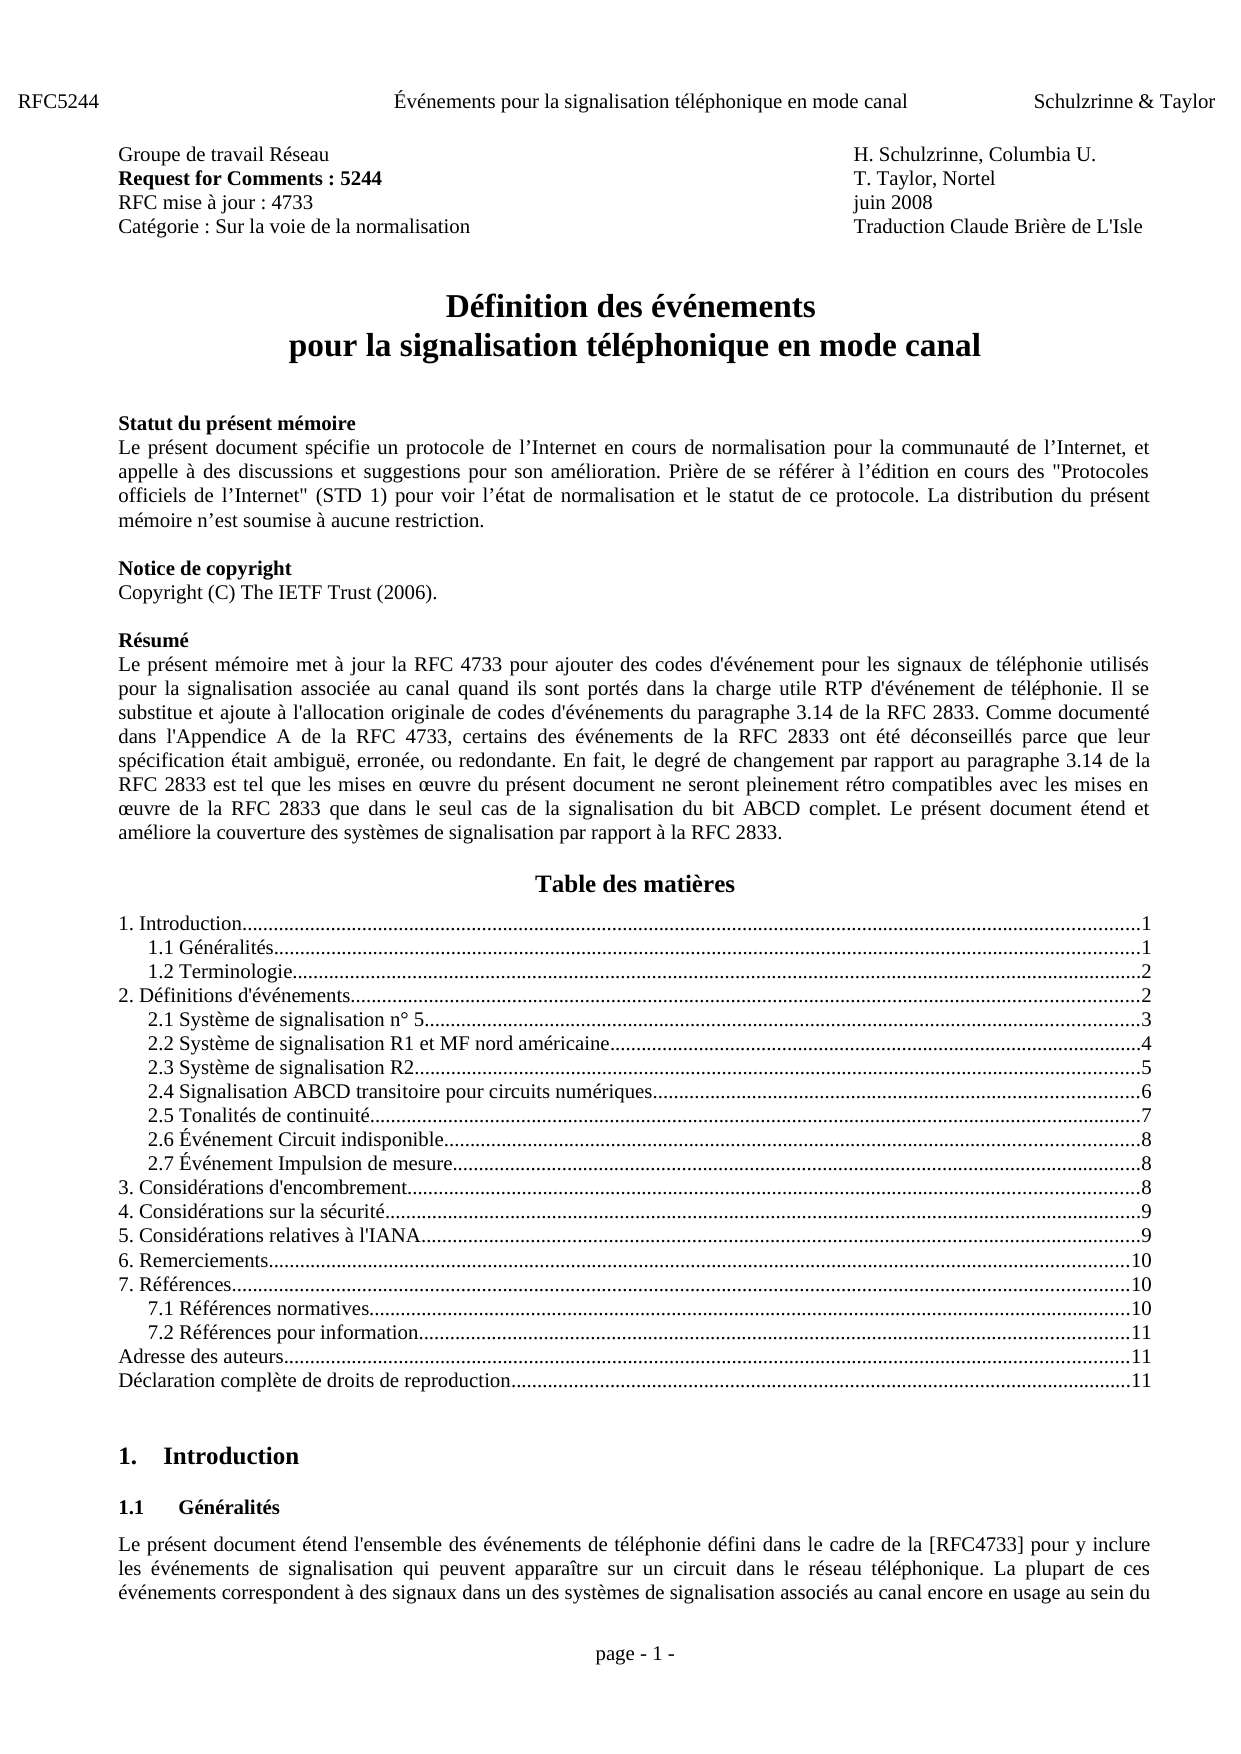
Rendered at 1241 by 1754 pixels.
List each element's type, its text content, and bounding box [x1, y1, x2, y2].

subtitle 1.1 Généralités [118, 1495, 1152, 1519]
text 2.3 Système de signalisation R2 5 [148, 1055, 1152, 1079]
subtitle 1. Introduction [118, 1441, 1152, 1470]
text Catégorie : Sur la voie de la normalisation Traduction Claude Brière de L'Isle [118, 214, 1152, 238]
text 1. Introduction 1 [118, 911, 1152, 935]
text 6. Remerciements 10 [118, 1247, 1152, 1272]
text Le présent document étend l'ensemble des événements de téléphonie défini dans le cadre de la [RFC4733] pour y inclure les événements de signalisation qui peuvent apparaître sur un circuit dans le réseau téléphonique. La plupart de ces événements correspondent à des signaux dans un des systèmes de signalisation associés au canal encore en usage au sein du [118, 1532, 1152, 1604]
text Définition des événements pour la signalisation téléphonique en mode canal [118, 286, 1152, 363]
text RFC mise à jour : 4733 juin 2008 [118, 190, 1152, 214]
text 2.1 Système de signalisation n° 5 3 [148, 1007, 1152, 1031]
text Déclaration complète de droits de reproduction 11 [118, 1368, 1152, 1392]
text Adresse des auteurs 11 [118, 1344, 1152, 1368]
text Le présent document spécifie un protocole de l’Internet en cours de normalisation pour la communauté de l’Internet, et appelle à des discussions et suggestions pour son amélioration. Prière de se référer à l’édition en cours des "Protocoles officiels de l’Internet" (STD 1) pour voir l’état de normalisation et le statut de ce protocole. La distribution du présent mémoire n’est soumise à aucune restriction. [118, 435, 1152, 532]
text 1.2 Terminologie 2 [148, 959, 1152, 983]
text 2.6 Événement Circuit indisponible 8 [148, 1127, 1152, 1151]
text 2. Définitions d'événements 2 [118, 983, 1152, 1007]
text Copyright (C) The IETF Trust (2006). [118, 580, 1152, 604]
text 2.4 Signalisation ABCD transitoire pour circuits numériques 6 [148, 1079, 1152, 1103]
text 1.1 Généralités 1 [148, 935, 1152, 959]
text 4. Considérations sur la sécurité 9 [118, 1199, 1152, 1223]
text 2.5 Tonalités de continuité 7 [148, 1103, 1152, 1127]
text Groupe de travail Réseau H. Schulzrinne, Columbia U. [118, 142, 1152, 166]
text 7. Références 10 [118, 1272, 1152, 1296]
subtitle Table des matières [118, 869, 1152, 898]
text 2.7 Événement Impulsion de mesure 8 [148, 1151, 1152, 1175]
text 3. Considérations d'encombrement 8 [118, 1175, 1152, 1199]
text Le présent mémoire met à jour la RFC 4733 pour ajouter des codes d'événement pour les signaux de téléphonie utilisés pour la signalisation associée au canal quand ils sont portés dans la charge utile RTP d'événement de téléphonie. Il se substitue et ajoute à l'allocation originale de codes d'événements du paragraphe 3.14 de la RFC 2833. Comme documenté dans l'Appendice A de la RFC 4733, certains des événements de la RFC 2833 ont été déconseillés parce que leur spécification était ambiguë, erronée, ou redondante. En fait, le degré de changement par rapport au paragraphe 3.14 de la RFC 2833 est tel que les mises en œuvre du présent document ne seront pleinement rétro compatibles avec les mises en œuvre de la RFC 2833 que dans le seul cas de la signalisation du bit ABCD complet. Le présent document étend et améliore la couverture des systèmes de signalisation par rapport à la RFC 2833. [118, 652, 1152, 844]
text Statut du présent mémoire [118, 411, 1152, 435]
text Notice de copyright [118, 556, 1152, 580]
text 7.1 Références normatives 10 [148, 1296, 1152, 1320]
text 5. Considérations relatives à l'IANA 9 [118, 1223, 1152, 1247]
text Request for Comments : 5244 T. Taylor, Nortel [118, 166, 1152, 190]
text 2.2 Système de signalisation R1 et MF nord américaine 4 [148, 1031, 1152, 1055]
text 7.2 Références pour information 11 [148, 1320, 1152, 1344]
text Résumé [118, 628, 1152, 652]
